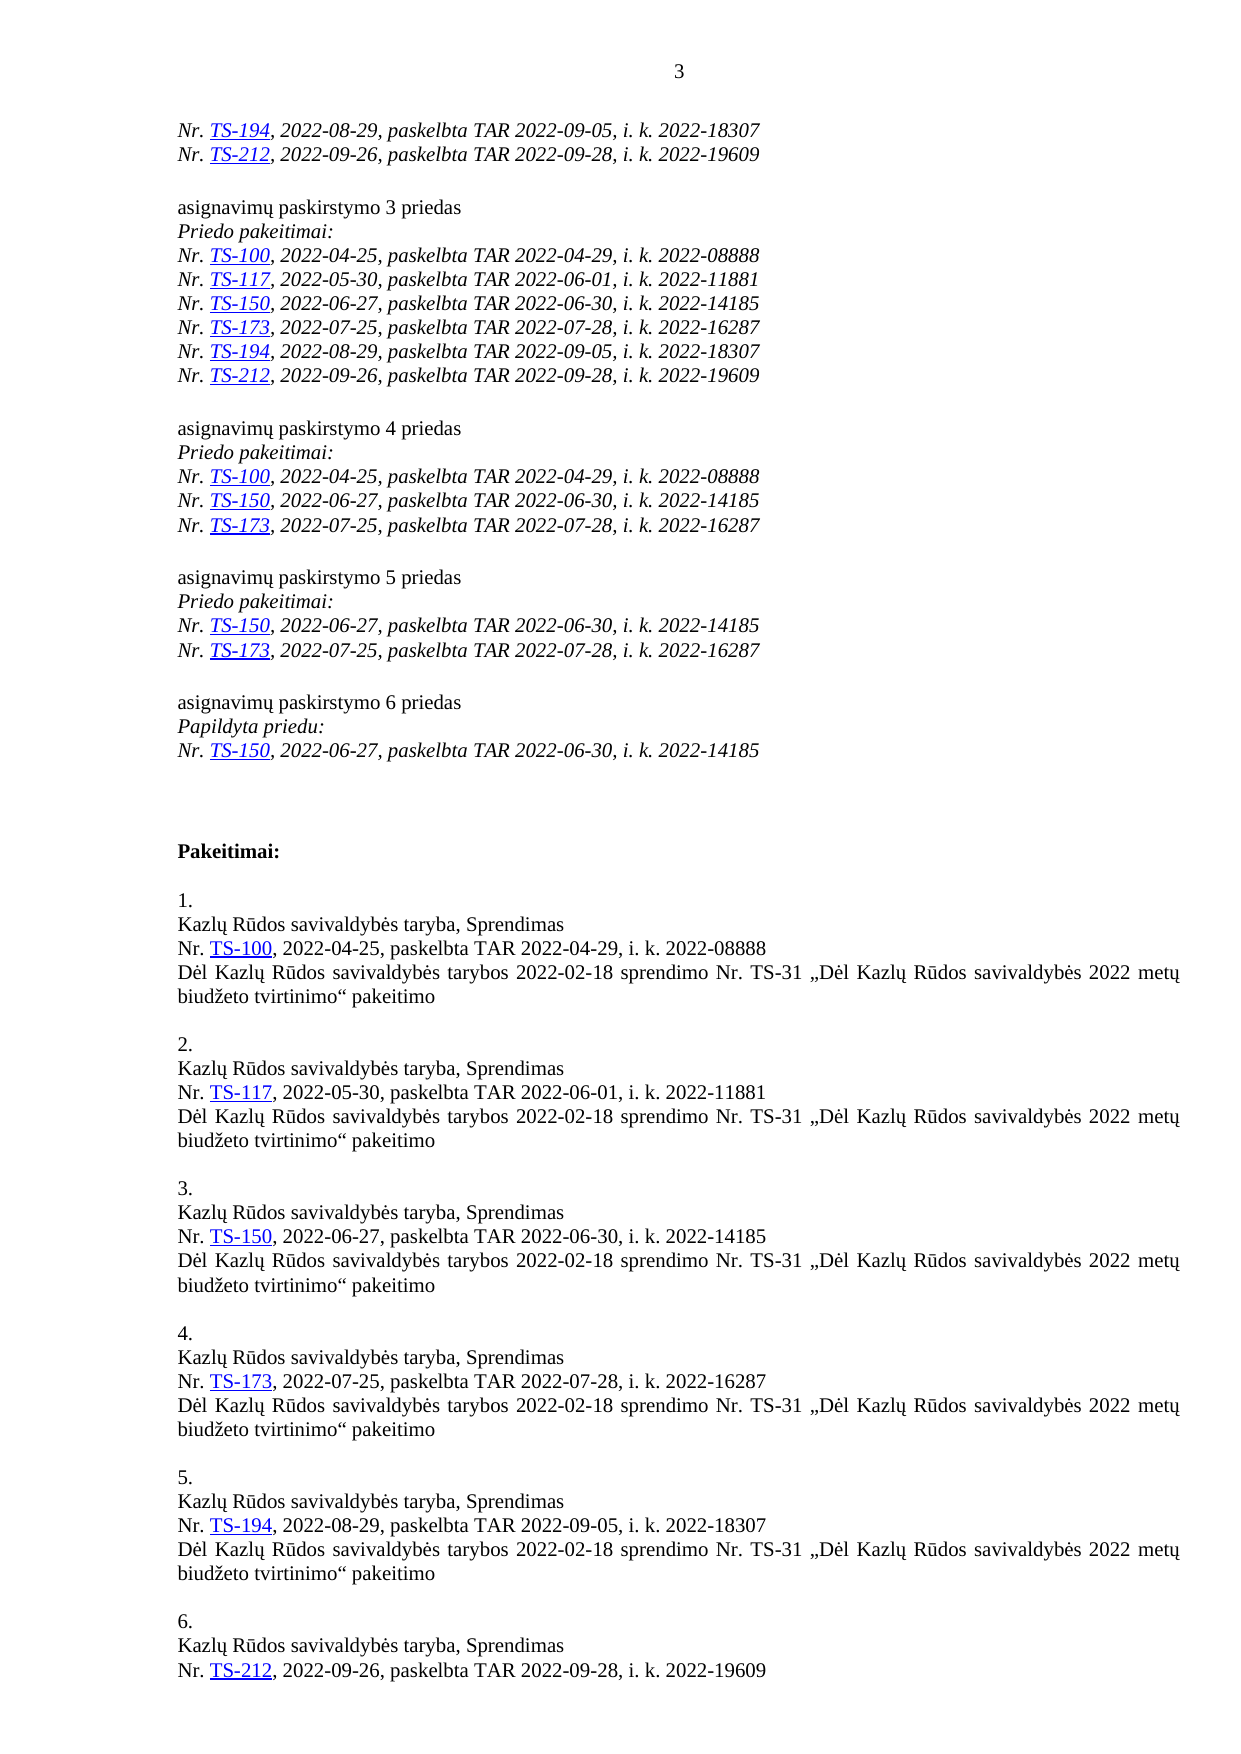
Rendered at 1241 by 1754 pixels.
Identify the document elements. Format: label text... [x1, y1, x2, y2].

text Nr. TS-194, 2022-08-29, paskelbta TAR 2022-09-05, i. k. 2022-18307 [177, 339, 1181, 363]
text asignavimų paskirstymo 6 priedas [177, 690, 1181, 714]
text Nr. TS-150, 2022-06-27, paskelbta TAR 2022-06-30, i. k. 2022-14185 [177, 738, 1181, 762]
text Nr. TS-173, 2022-07-25, paskelbta TAR 2022-07-28, i. k. 2022-16287 [177, 1369, 1181, 1393]
text Kazlų Rūdos savivaldybės taryba, Sprendimas [177, 1200, 1181, 1224]
text Nr. TS-194, 2022-08-29, paskelbta TAR 2022-09-05, i. k. 2022-18307 [177, 118, 1181, 142]
text Kazlų Rūdos savivaldybės taryba, Sprendimas [177, 1633, 1181, 1657]
text Dėl Kazlų Rūdos savivaldybės tarybos 2022-02-18 sprendimo Nr. TS-31 „Dėl Kazlų Rūdos savivaldybės 2022 metų biudžeto tvirtinimo“ pakeitimo [177, 1537, 1181, 1585]
text 2. [177, 1032, 1181, 1056]
text 4. [177, 1321, 1181, 1345]
text Kazlų Rūdos savivaldybės taryba, Sprendimas [177, 1489, 1181, 1513]
text Nr. TS-173, 2022-07-25, paskelbta TAR 2022-07-28, i. k. 2022-16287 [177, 315, 1181, 339]
text Kazlų Rūdos savivaldybės taryba, Sprendimas [177, 912, 1181, 936]
text Pakeitimai: [177, 839, 1181, 863]
text Kazlų Rūdos savivaldybės taryba, Sprendimas [177, 1345, 1181, 1369]
text Nr. TS-150, 2022-06-27, paskelbta TAR 2022-06-30, i. k. 2022-14185 [177, 1224, 1181, 1248]
text Nr. TS-212, 2022-09-26, paskelbta TAR 2022-09-28, i. k. 2022-19609 [177, 142, 1181, 166]
text Nr. TS-117, 2022-05-30, paskelbta TAR 2022-06-01, i. k. 2022-11881 [177, 1080, 1181, 1104]
text Papildyta priedu: [177, 714, 1181, 738]
text 3. [177, 1176, 1181, 1200]
text Dėl Kazlų Rūdos savivaldybės tarybos 2022-02-18 sprendimo Nr. TS-31 „Dėl Kazlų Rūdos savivaldybės 2022 metų biudžeto tvirtinimo“ pakeitimo [177, 1104, 1181, 1152]
text 5. [177, 1465, 1181, 1489]
text Dėl Kazlų Rūdos savivaldybės tarybos 2022-02-18 sprendimo Nr. TS-31 „Dėl Kazlų Rūdos savivaldybės 2022 metų biudžeto tvirtinimo“ pakeitimo [177, 1393, 1181, 1441]
text 6. [177, 1609, 1181, 1633]
text Nr. TS-150, 2022-06-27, paskelbta TAR 2022-06-30, i. k. 2022-14185 [177, 613, 1181, 637]
text Nr. TS-150, 2022-06-27, paskelbta TAR 2022-06-30, i. k. 2022-14185 [177, 291, 1181, 315]
text Nr. TS-173, 2022-07-25, paskelbta TAR 2022-07-28, i. k. 2022-16287 [177, 512, 1181, 537]
text Nr. TS-194, 2022-08-29, paskelbta TAR 2022-09-05, i. k. 2022-18307 [177, 1513, 1181, 1537]
text Nr. TS-117, 2022-05-30, paskelbta TAR 2022-06-01, i. k. 2022-11881 [177, 267, 1181, 291]
text asignavimų paskirstymo 3 priedas [177, 195, 1181, 219]
text Nr. TS-173, 2022-07-25, paskelbta TAR 2022-07-28, i. k. 2022-16287 [177, 637, 1181, 662]
text Priedo pakeitimai: [177, 440, 1181, 464]
text Kazlų Rūdos savivaldybės taryba, Sprendimas [177, 1056, 1181, 1080]
text Nr. TS-100, 2022-04-25, paskelbta TAR 2022-04-29, i. k. 2022-08888 [177, 464, 1181, 488]
text asignavimų paskirstymo 5 priedas [177, 565, 1181, 589]
text Nr. TS-100, 2022-04-25, paskelbta TAR 2022-04-29, i. k. 2022-08888 [177, 243, 1181, 267]
text Nr. TS-212, 2022-09-26, paskelbta TAR 2022-09-28, i. k. 2022-19609 [177, 363, 1181, 387]
text Nr. TS-100, 2022-04-25, paskelbta TAR 2022-04-29, i. k. 2022-08888 [177, 936, 1181, 960]
text asignavimų paskirstymo 4 priedas [177, 416, 1181, 440]
text 1. [177, 887, 1181, 912]
text Nr. TS-150, 2022-06-27, paskelbta TAR 2022-06-30, i. k. 2022-14185 [177, 488, 1181, 512]
text Priedo pakeitimai: [177, 589, 1181, 613]
text Dėl Kazlų Rūdos savivaldybės tarybos 2022-02-18 sprendimo Nr. TS-31 „Dėl Kazlų Rūdos savivaldybės 2022 metų biudžeto tvirtinimo“ pakeitimo [177, 960, 1181, 1008]
text Dėl Kazlų Rūdos savivaldybės tarybos 2022-02-18 sprendimo Nr. TS-31 „Dėl Kazlų Rūdos savivaldybės 2022 metų biudžeto tvirtinimo“ pakeitimo [177, 1248, 1181, 1297]
text Nr. TS-212, 2022-09-26, paskelbta TAR 2022-09-28, i. k. 2022-19609 [177, 1657, 1181, 1682]
text Priedo pakeitimai: [177, 219, 1181, 243]
